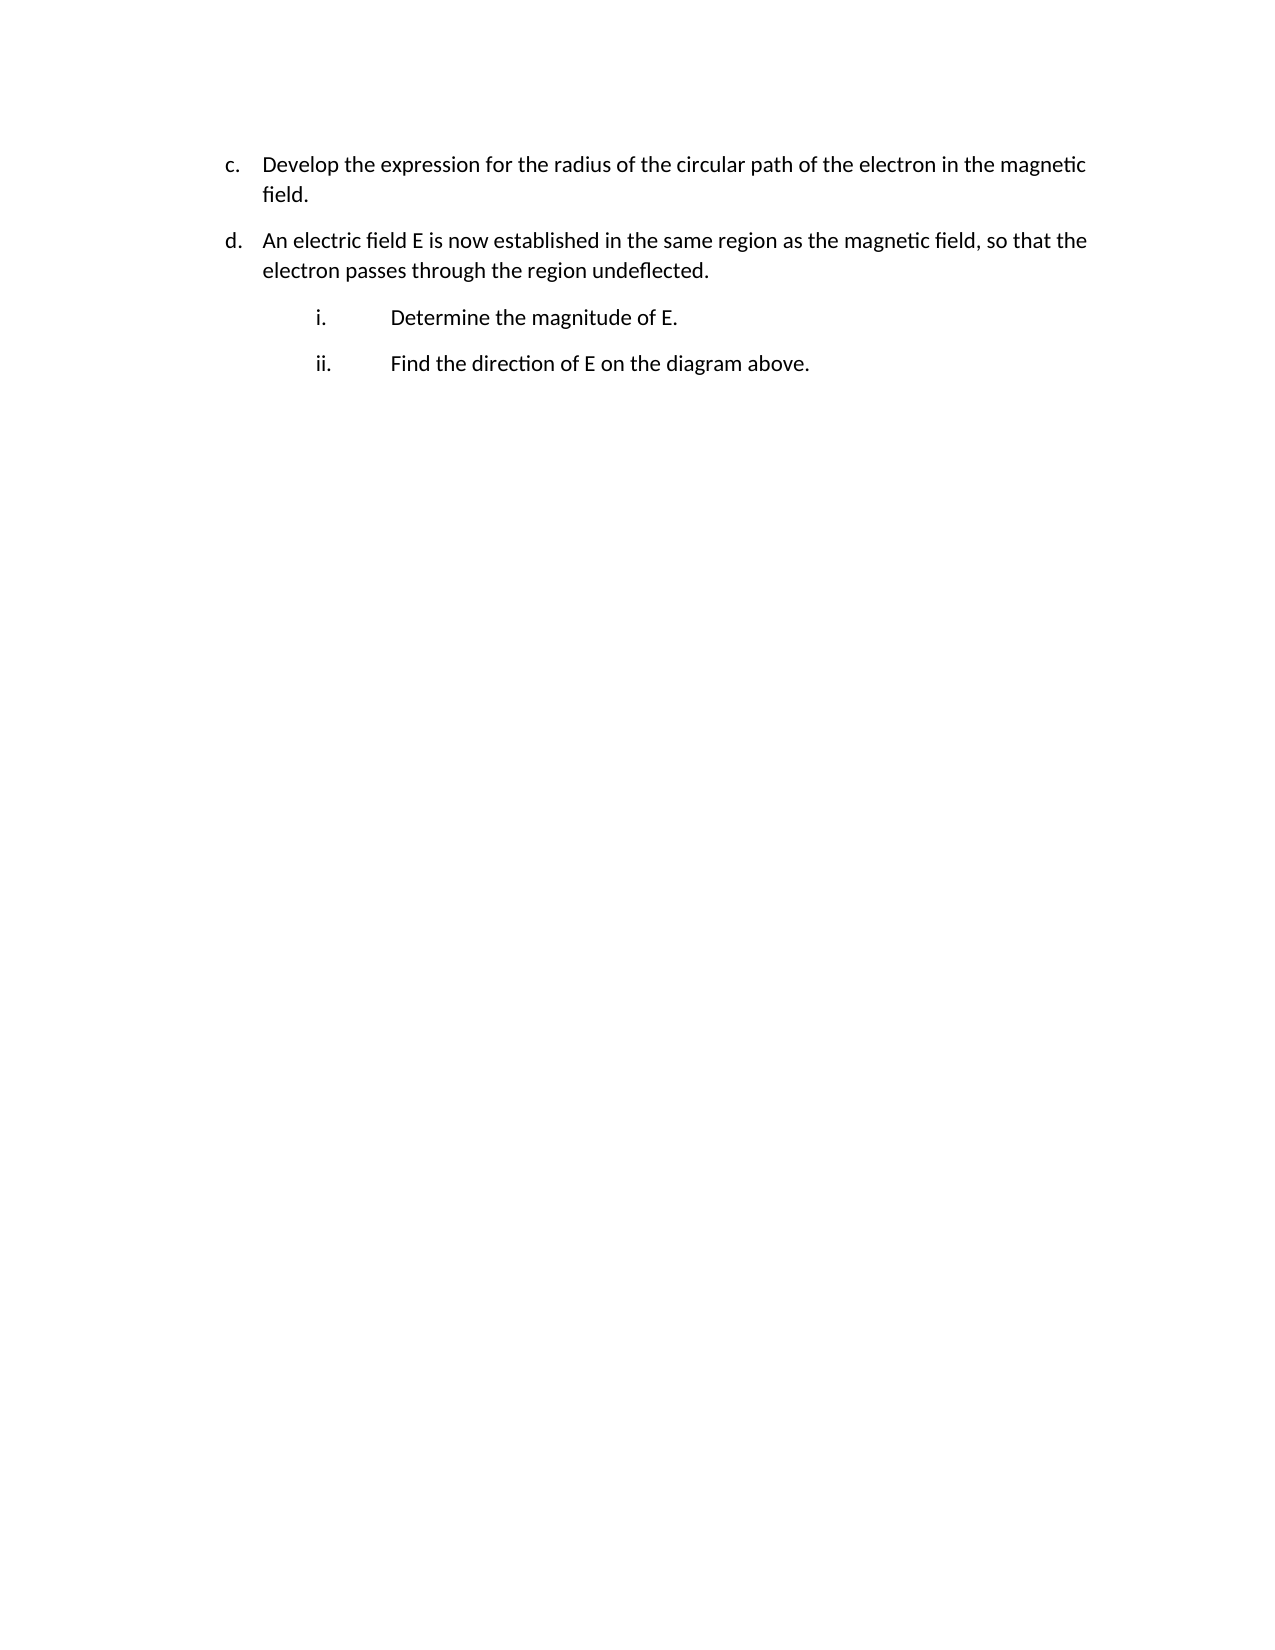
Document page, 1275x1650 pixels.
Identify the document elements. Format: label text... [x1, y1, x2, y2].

list Determine the magnitude of E. [316, 303, 1125, 331]
list Find the direction of E on the diagram above. [316, 349, 1125, 377]
list An electric field E is now established in the same region as the magnetic field, so that the electron passes through the region undeflected. [225, 226, 1125, 284]
list Develop the expression for the radius of the circular path of the electron in the magnetic field. [225, 150, 1125, 208]
